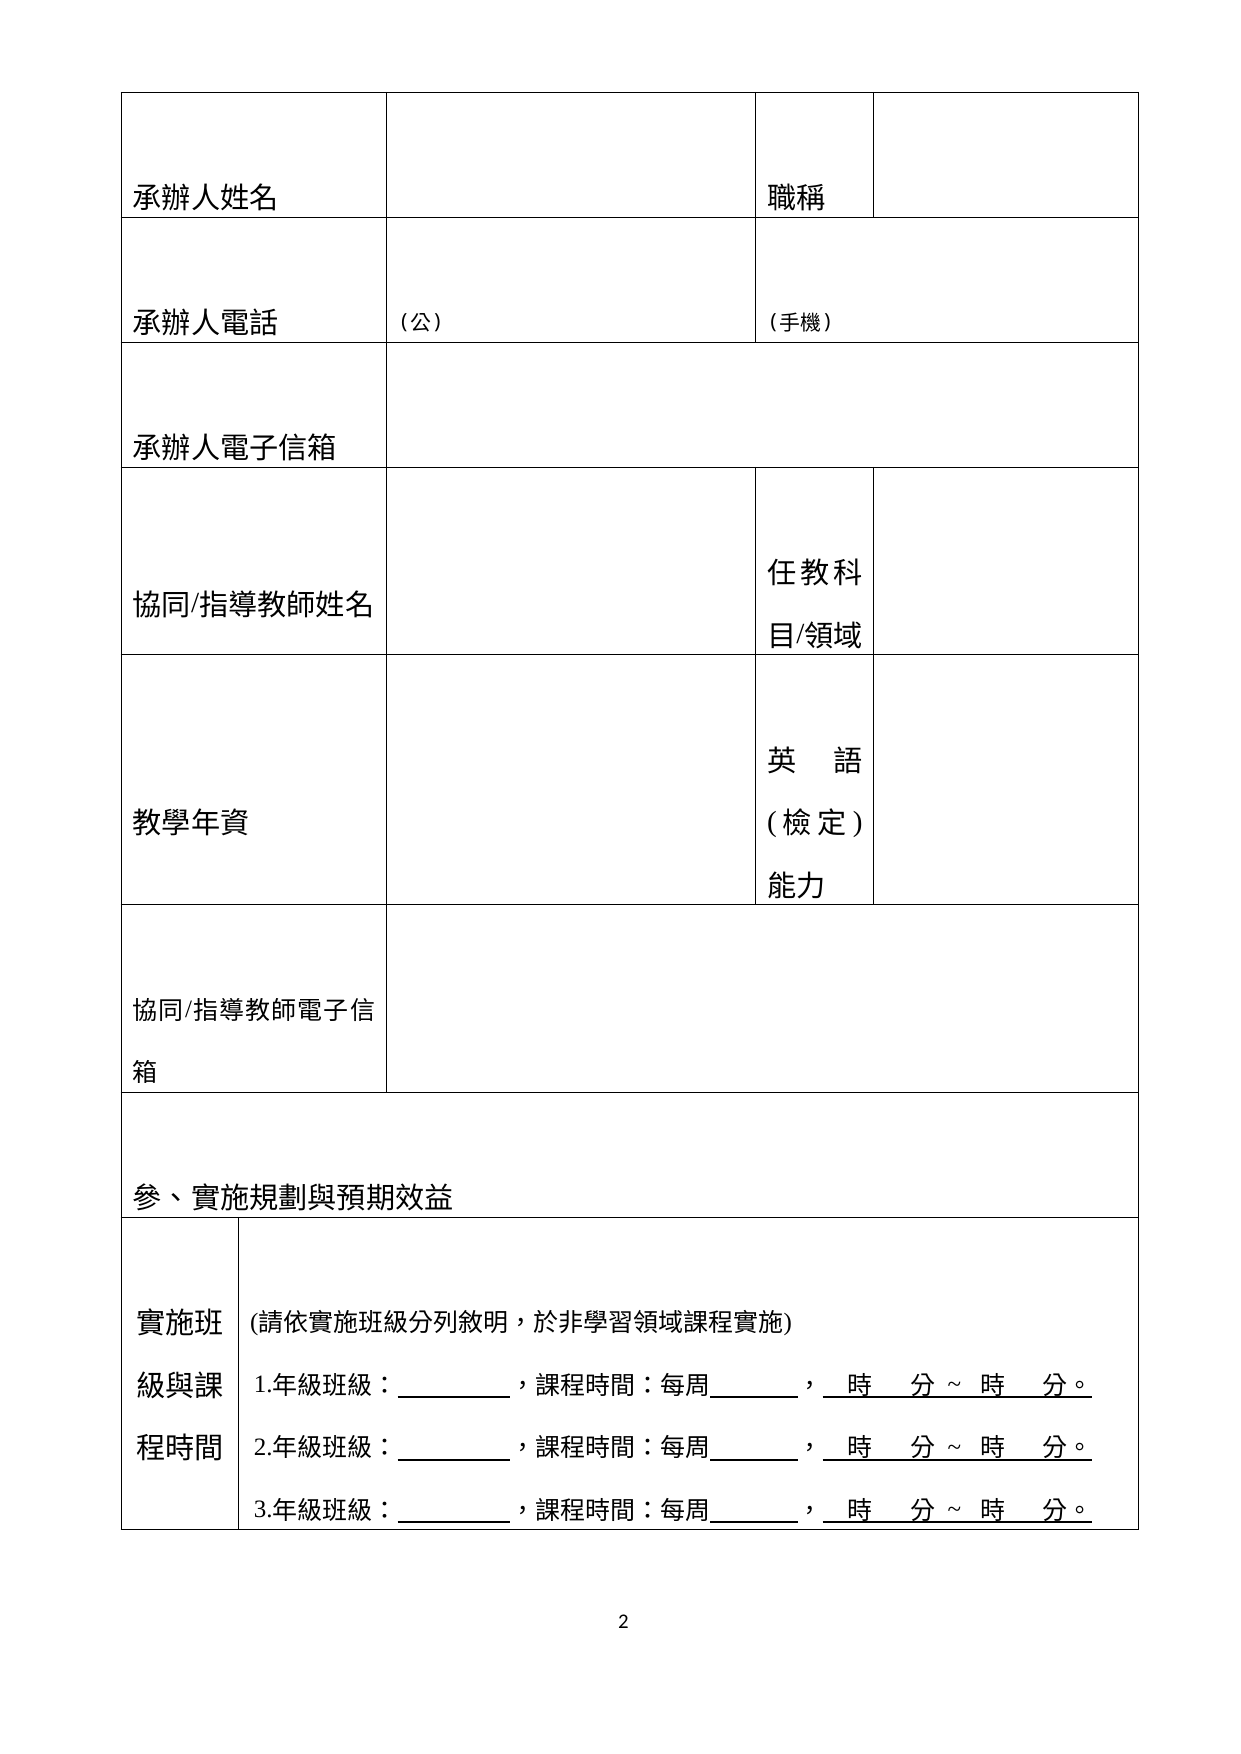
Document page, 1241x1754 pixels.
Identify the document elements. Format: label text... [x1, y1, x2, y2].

table_cell [874, 468, 1138, 654]
table_cell 承辦人姓名 [122, 93, 386, 217]
table_cell (公) [387, 218, 755, 342]
table_cell 教學年資 [122, 655, 386, 904]
table_cell (手機) [756, 218, 1138, 342]
table_cell 參、實施規劃與預期效益 [122, 1093, 1138, 1217]
table_cell [387, 655, 755, 904]
table_cell [387, 905, 1138, 1092]
table_cell (請依實施班級分列敘明，於非學習領域課程實施) 1.年級班級： ，課程時間：每周 ， 時 分 ~ 時 分。 2.年級班級： ，課程時間：每周 ， 時 分 ~ 時 分。 3.年級班級： ，課程時間：每周 ， 時 分 ~ 時 分。 [239, 1218, 1138, 1529]
table_cell 職稱 [756, 93, 873, 217]
table_cell 協同/指導教師姓名 [122, 468, 386, 654]
table_cell 任教科目/領域 [756, 468, 873, 654]
table_cell 承辦人電子信箱 [122, 343, 386, 467]
table_cell 英語(檢定)能力 [756, 655, 873, 904]
table_cell [387, 468, 755, 654]
table_cell [387, 93, 755, 217]
table_cell 實施班級與課程時間 [122, 1218, 238, 1529]
table_cell 協同/指導教師電子信箱 [122, 905, 386, 1092]
table_cell 承辦人電話 [122, 218, 386, 342]
table_cell [387, 343, 1138, 467]
table_cell [874, 93, 1138, 217]
table_cell [874, 655, 1138, 904]
